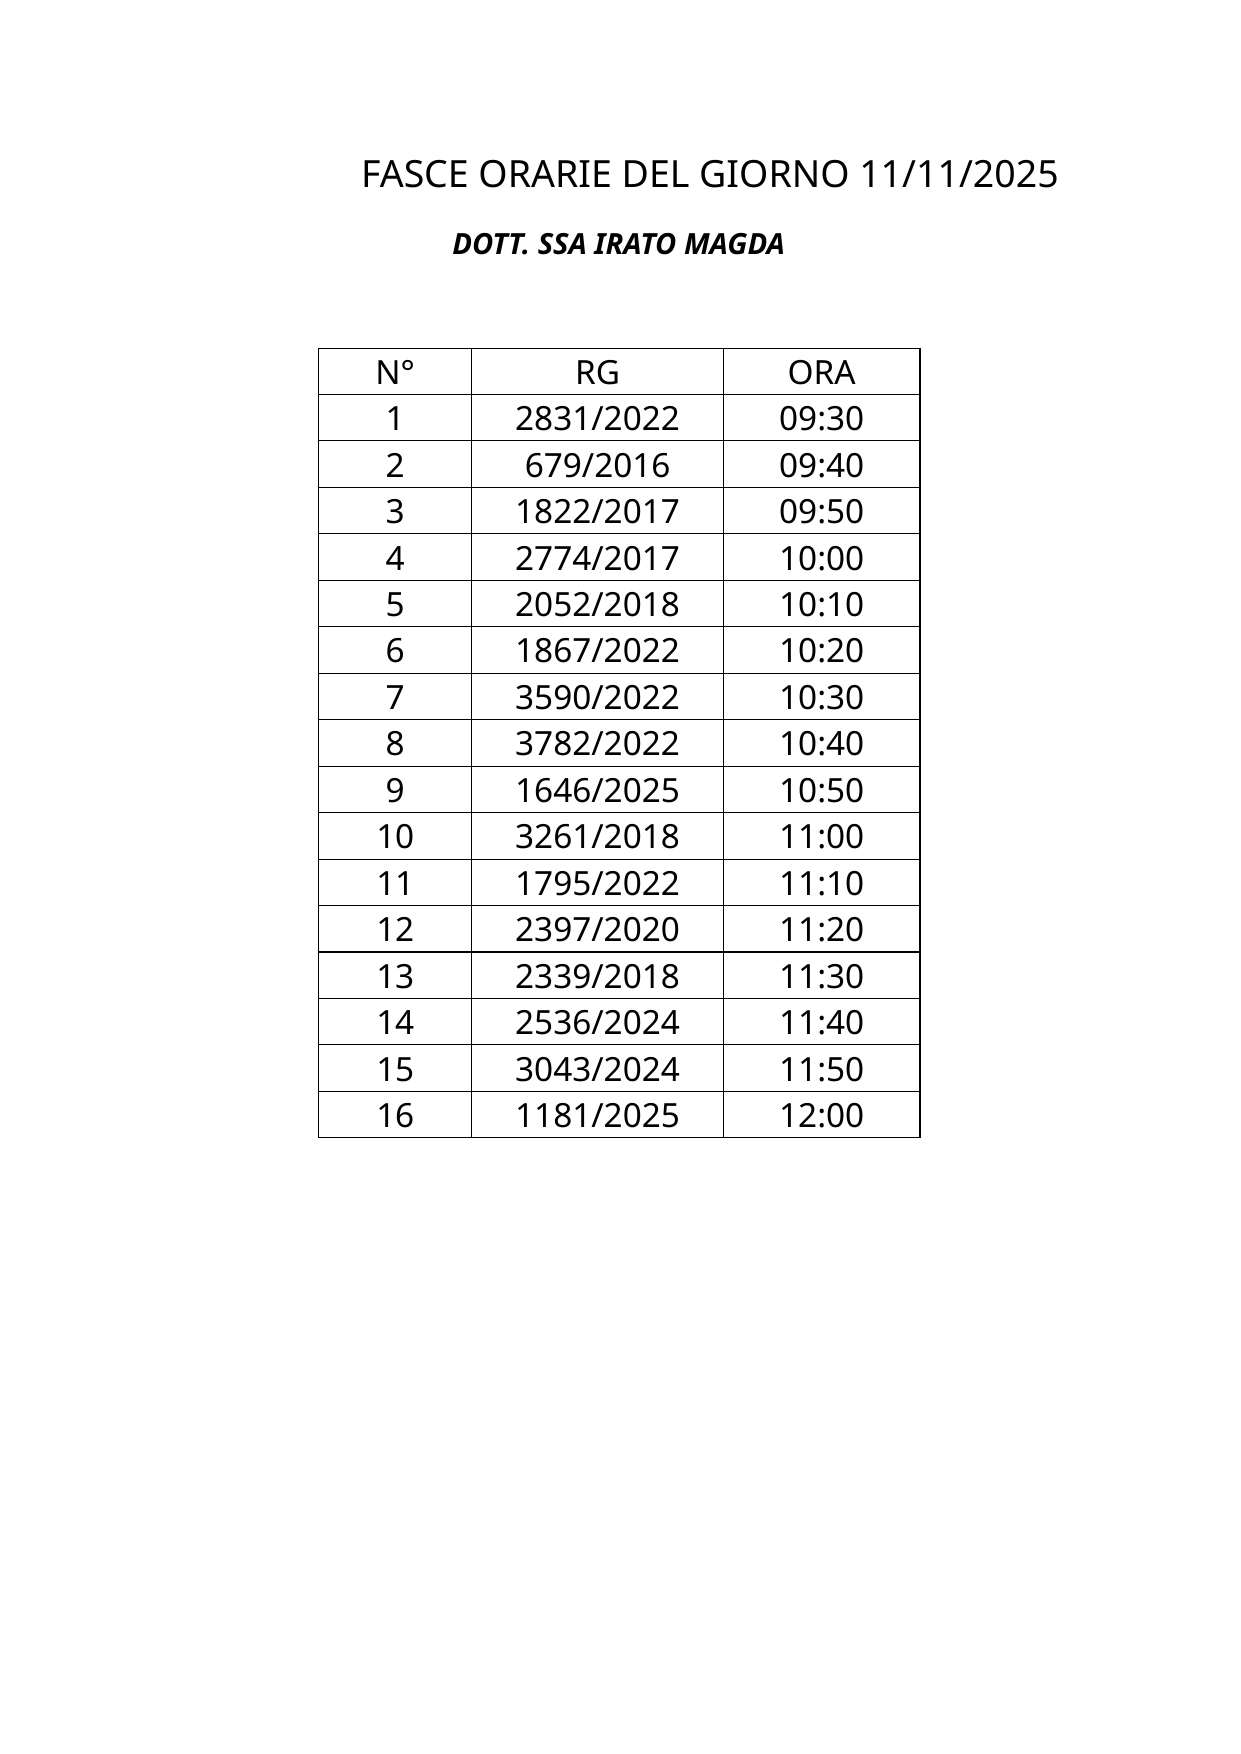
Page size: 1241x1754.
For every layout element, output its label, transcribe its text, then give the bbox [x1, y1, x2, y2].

table_cell 14 [319, 999, 471, 1044]
table_cell 8 [319, 720, 471, 766]
table_cell 1867/2022 [472, 627, 723, 673]
table_cell 679/2016 [472, 441, 723, 487]
text DOTT. SSA IRATO MAGDA [118, 223, 1122, 263]
table_cell 09:30 [724, 395, 919, 440]
table_cell 9 [319, 767, 471, 812]
table_cell 11 [319, 860, 471, 905]
table_cell 10:40 [724, 720, 919, 766]
table_cell 10:20 [724, 627, 919, 673]
table_cell 5 [319, 581, 471, 626]
table_cell 1646/2025 [472, 767, 723, 812]
table_cell 1795/2022 [472, 860, 723, 905]
table_cell 3 [319, 488, 471, 533]
table_cell 2339/2018 [472, 953, 723, 998]
text FASCE ORARIE DEL GIORNO 11/11/2025 [118, 148, 1122, 199]
table_cell 2397/2020 [472, 906, 723, 951]
table_cell 2774/2017 [472, 534, 723, 580]
table_cell 09:40 [724, 441, 919, 487]
table_cell 1181/2025 [472, 1092, 723, 1137]
table_cell 16 [319, 1092, 471, 1137]
table_cell 1822/2017 [472, 488, 723, 533]
table_cell 3261/2018 [472, 813, 723, 858]
table_cell 12 [319, 906, 471, 951]
table_cell 7 [319, 674, 471, 719]
table_cell 11:20 [724, 906, 919, 951]
table_cell 2831/2022 [472, 395, 723, 440]
table_cell 10:00 [724, 534, 919, 580]
table_header RG [472, 349, 723, 394]
table_cell 4 [319, 534, 471, 580]
table_cell 10:50 [724, 767, 919, 812]
table_cell 1 [319, 395, 471, 440]
table_cell 2536/2024 [472, 999, 723, 1044]
table_cell 10 [319, 813, 471, 858]
table_header N° [319, 349, 471, 394]
table_cell 11:40 [724, 999, 919, 1044]
table_cell 15 [319, 1045, 471, 1091]
table_cell 11:00 [724, 813, 919, 858]
table_cell 6 [319, 627, 471, 673]
table_cell 13 [319, 953, 471, 998]
table_cell 10:10 [724, 581, 919, 626]
table_cell 11:30 [724, 953, 919, 998]
table_header ORA [724, 349, 919, 394]
table_cell 3043/2024 [472, 1045, 723, 1091]
table_cell 09:50 [724, 488, 919, 533]
table_cell 2 [319, 441, 471, 487]
table_cell 3590/2022 [472, 674, 723, 719]
table_cell 11:10 [724, 860, 919, 905]
table_cell 12:00 [724, 1092, 919, 1137]
table_cell 11:50 [724, 1045, 919, 1091]
table_cell 10:30 [724, 674, 919, 719]
table_cell 2052/2018 [472, 581, 723, 626]
table_cell 3782/2022 [472, 720, 723, 766]
